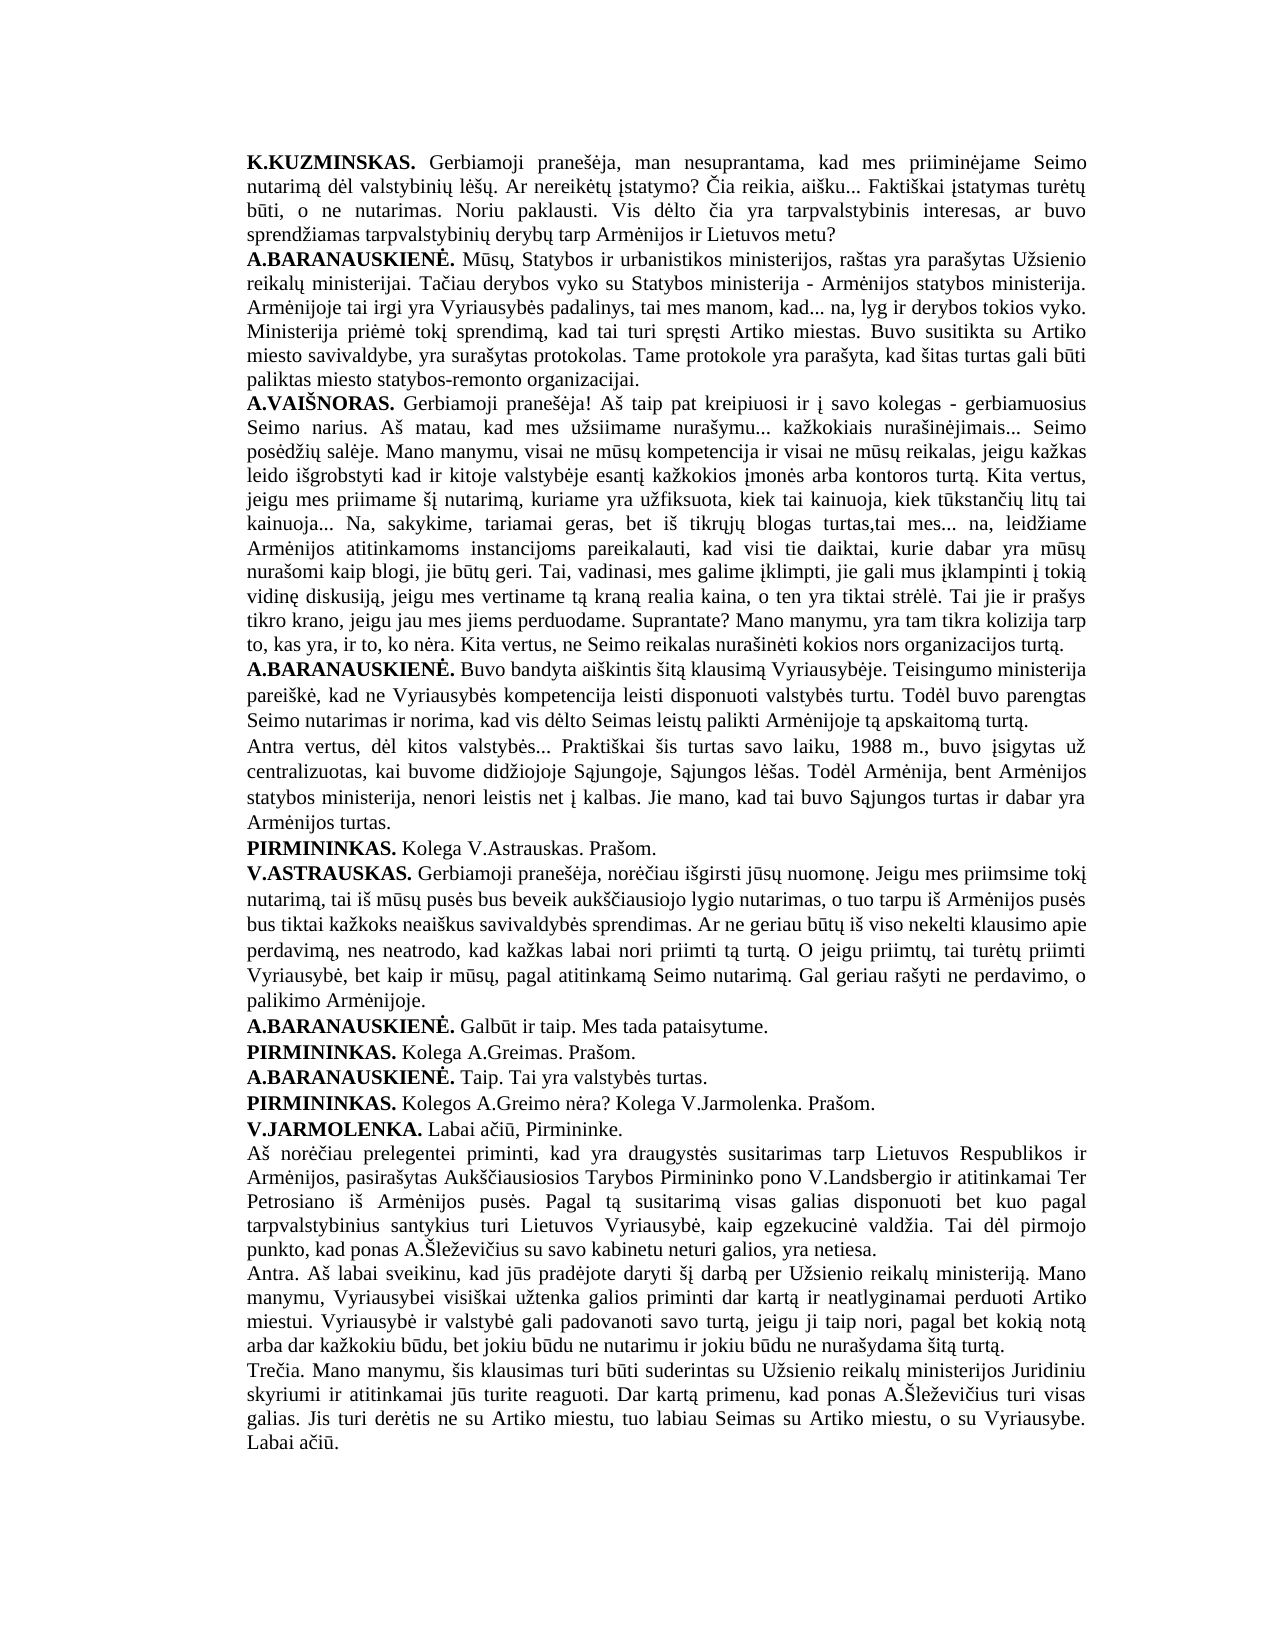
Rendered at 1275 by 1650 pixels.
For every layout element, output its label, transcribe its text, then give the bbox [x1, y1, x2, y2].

text Aš norėčiau prelegentei priminti, kad yra draugystės susitarimas tarp Lietuvos Respublikos ir Armėnijos, pasirašytas Aukščiausiosios Tarybos Pirmininko pono V.Landsbergio ir atitinkamai Ter Petrosiano iš Armėnijos pusės. Pagal tą susitarimą visas galias disponuoti bet kuo pagal tarpvalstybinius santykius turi Lietuvos Vyriausybė, kaip egzekucinė valdžia. Tai dėl pirmojo punkto, kad ponas A.Šleževičius su savo kabinetu neturi galios, yra netiesa. [247, 1141, 1087, 1261]
text PIRMININKAS. Kolega V.Astrauskas. Prašom. [247, 834, 1087, 860]
text A.BARANAUSKIENĖ. Buvo bandyta aiškintis šitą klausimą Vyriausybėje. Teisingumo ministerija pareiškė, kad ne Vyriausybės kompetencija leisti disponuoti valstybės turtu. Todėl buvo parengtas Seimo nutarimas ir norima, kad vis dėlto Seimas leistų palikti Armėnijoje tą apskaitomą turtą. [247, 656, 1087, 732]
text V.JARMOLENKA. Labai ačiū, Pirmininke. [247, 1115, 1087, 1141]
text PIRMININKAS. Kolega A.Greimas. Prašom. [247, 1038, 1087, 1064]
text K.KUZMINSKAS. Gerbiamoji pranešėja, man nesuprantama, kad mes priiminėjame Seimo nutarimą dėl valstybinių lėšų. Ar nereikėtų įstatymo? Čia reikia, aišku... Faktiškai įstatymas turėtų būti, o ne nutarimas. Noriu paklausti. Vis dėlto čia yra tarpvalstybinis interesas, ar buvo sprendžiamas tarpvalstybinių derybų tarp Armėnijos ir Lietuvos metu? [247, 150, 1087, 246]
text Trečia. Mano manymu, šis klausimas turi būti suderintas su Užsienio reikalų ministerijos Juridiniu skyriumi ir atitinkamai jūs turite reaguoti. Dar kartą primenu, kad ponas A.Šleževičius turi visas galias. Jis turi derėtis ne su Artiko miestu, tuo labiau Seimas su Artiko miestu, o su Vyriausybe. Labai ačiū. [247, 1358, 1087, 1454]
text A.VAIŠNORAS. Gerbiamoji pranešėja! Aš taip pat kreipiuosi ir į savo kolegas - gerbiamuosius Seimo narius. Aš matau, kad mes užsiimame nurašymu... kažkokiais nurašinėjimais... Seimo posėdžių salėje. Mano manymu, visai ne mūsų kompetencija ir visai ne mūsų reikalas, jeigu kažkas leido išgrobstyti kad ir kitoje valstybėje esantį kažkokios įmonės arba kontoros turtą. Kita vertus, jeigu mes priimame šį nutarimą, kuriame yra užfiksuota, kiek tai kainuoja, kiek tūkstančių litų tai kainuoja... Na, sakykime, tariamai geras, bet iš tikrųjų blogas turtas,tai mes... na, leidžiame Armėnijos atitinkamoms instancijoms pareikalauti, kad visi tie daiktai, kurie dabar yra mūsų nurašomi kaip blogi, jie būtų geri. Tai, vadinasi, mes galime įklimpti, jie gali mus įklampinti į tokią vidinę diskusiją, jeigu mes vertiname tą kraną realia kaina, o ten yra tiktai strėlė. Tai jie ir prašys tikro krano, jeigu jau mes jiems perduodame. Suprantate? Mano manymu, yra tam tikra kolizija tarp to, kas yra, ir to, ko nėra. Kita vertus, ne Seimo reikalas nurašinėti kokios nors organizacijos turtą. [247, 391, 1087, 656]
text PIRMININKAS. Kolegos A.Greimo nėra? Kolega V.Jarmolenka. Prašom. [247, 1089, 1087, 1115]
text A.BARANAUSKIENĖ. Mūsų, Statybos ir urbanistikos ministerijos, raštas yra parašytas Užsienio reikalų ministerijai. Tačiau derybos vyko su Statybos ministerija - Armėnijos statybos ministerija. Armėnijoje tai irgi yra Vyriausybės padalinys, tai mes manom, kad... na, lyg ir derybos tokios vyko. Ministerija priėmė tokį sprendimą, kad tai turi spręsti Artiko miestas. Buvo susitikta su Artiko miesto savivaldybe, yra surašytas protokolas. Tame protokole yra parašyta, kad šitas turtas gali būti paliktas miesto statybos-remonto organizacijai. [247, 246, 1087, 391]
text V.ASTRAUSKAS. Gerbiamoji pranešėja, norėčiau išgirsti jūsų nuomonę. Jeigu mes priimsime tokį nutarimą, tai iš mūsų pusės bus beveik aukščiausiojo lygio nutarimas, o tuo tarpu iš Armėnijos pusės bus tiktai kažkoks neaiškus savivaldybės sprendimas. Ar ne geriau būtų iš viso nekelti klausimo apie perdavimą, nes neatrodo, kad kažkas labai nori priimti tą turtą. O jeigu priimtų, tai turėtų priimti Vyriausybė, bet kaip ir mūsų, pagal atitinkamą Seimo nutarimą. Gal geriau rašyti ne perdavimo, o palikimo Armėnijoje. [247, 860, 1087, 1012]
text Antra. Aš labai sveikinu, kad jūs pradėjote daryti šį darbą per Užsienio reikalų ministeriją. Mano manymu, Vyriausybei visiškai užtenka galios priminti dar kartą ir neatlyginamai perduoti Artiko miestui. Vyriausybė ir valstybė gali padovanoti savo turtą, jeigu ji taip nori, pagal bet kokią notą arba dar kažkokiu būdu, bet jokiu būdu ne nutarimu ir jokiu būdu ne nurašydama šitą turtą. [247, 1261, 1087, 1357]
text A.BARANAUSKIENĖ. Galbūt ir taip. Mes tada pataisytume. [247, 1013, 1087, 1038]
text Antra vertus, dėl kitos valstybės... Praktiškai šis turtas savo laiku, 1988 m., buvo įsigytas už centralizuotas, kai buvome didžiojoje Sąjungoje, Sąjungos lėšas. Todėl Armėnija, bent Armėnijos statybos ministerija, nenori leistis net į kalbas. Jie mano, kad tai buvo Sąjungos turtas ir dabar yra Armėnijos turtas. [247, 732, 1087, 834]
text A.BARANAUSKIENĖ. Taip. Tai yra valstybės turtas. [247, 1064, 1087, 1089]
